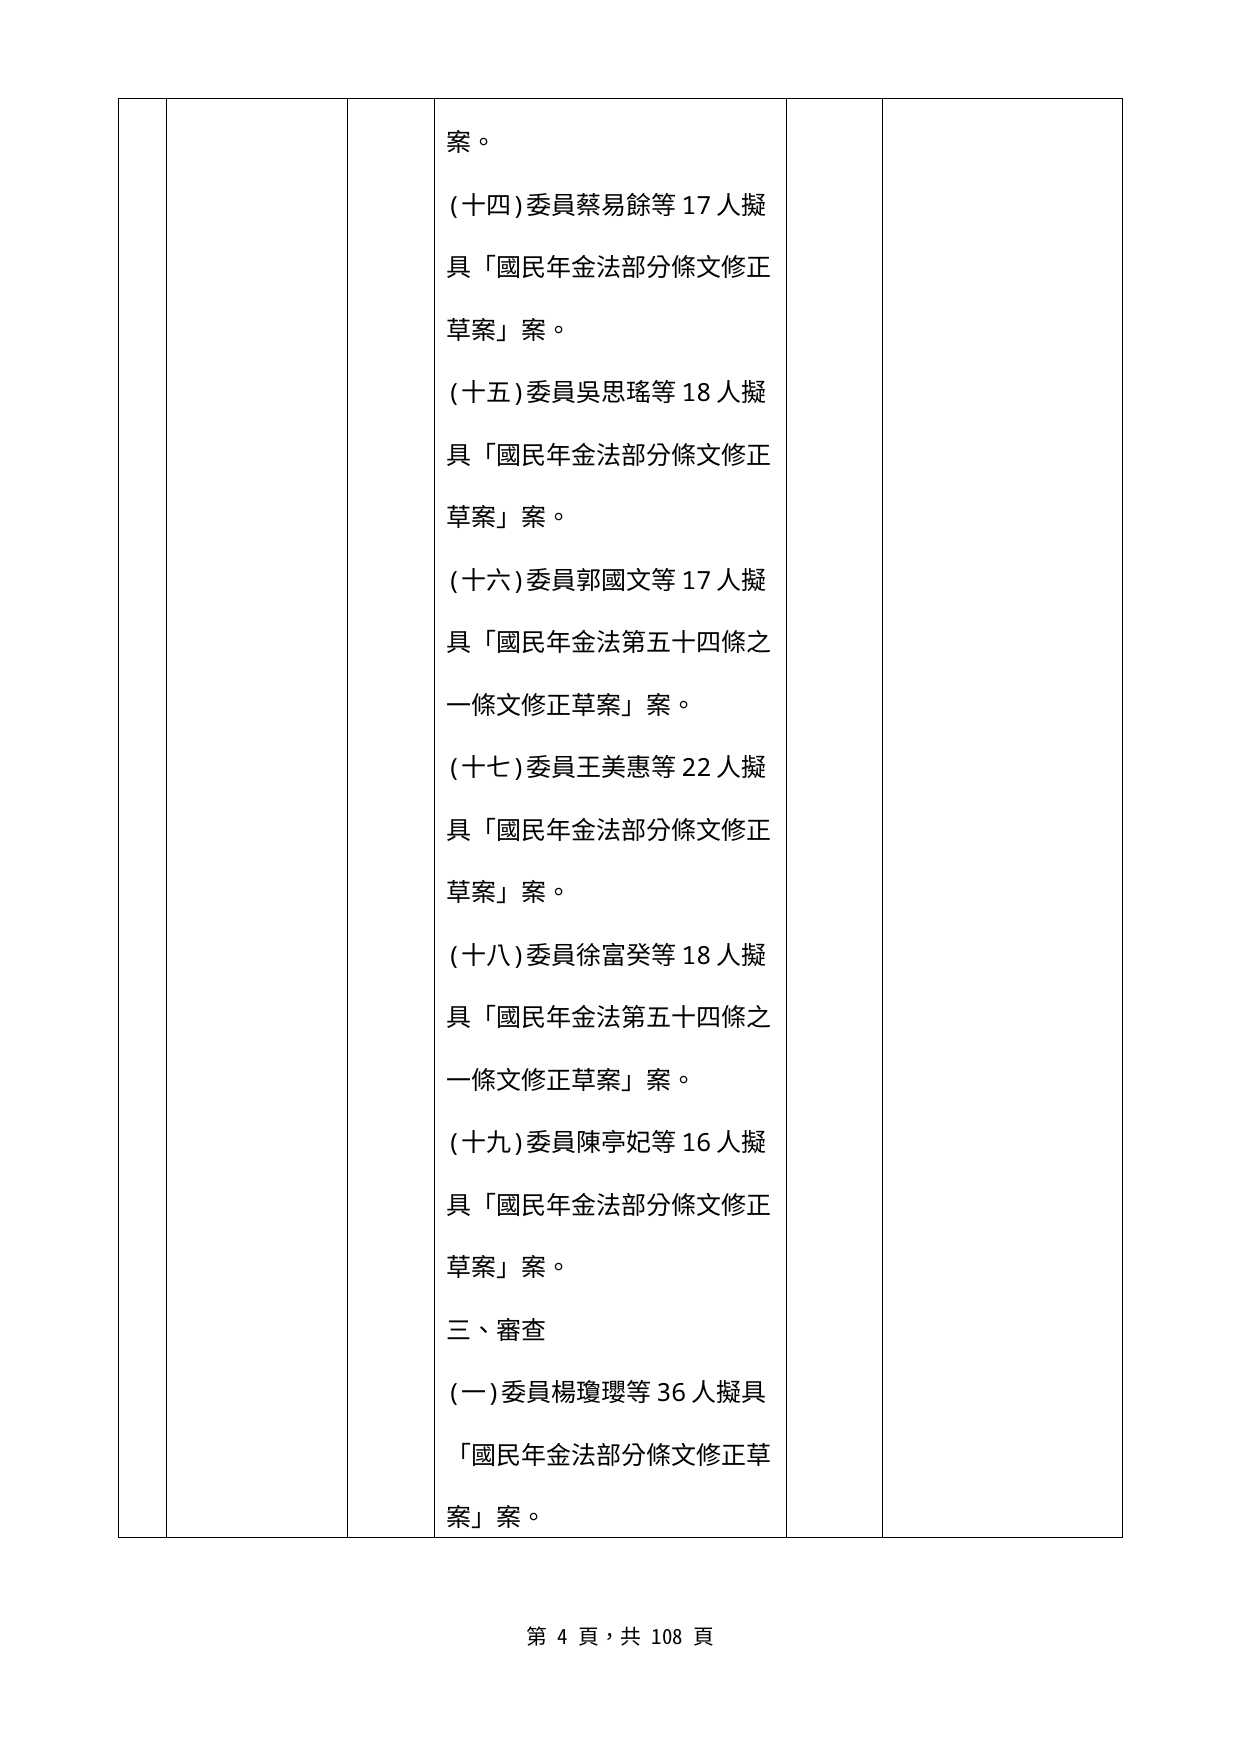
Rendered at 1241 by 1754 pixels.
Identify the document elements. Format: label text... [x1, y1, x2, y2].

table_cell 案。 (十四)委員蔡易餘等17人擬具「國民年金法部分條文修正草案」案。 (十五)委員吳思瑤等18人擬具「國民年金法部分條文修正草案」案。 (十六)委員郭國文等17人擬具「國民年金法第五十四條之一條文修正草案」案。 (十七)委員王美惠等22人擬具「國民年金法部分條文修正草案」案。 (十八)委員徐富癸等18人擬具「國民年金法第五十四條之一條文修正草案」案。 (十九)委員陳亭妃等16人擬具「國民年金法部分條文修正草案」案。 三、審查 (一)委員楊瓊瓔等36人擬具「國民年金法部分條文修正草案」案。 [435, 99, 786, 1537]
table_cell [348, 99, 434, 1537]
table_cell [883, 99, 1122, 1537]
table_cell [119, 99, 166, 1537]
table_cell [167, 99, 347, 1537]
table_cell [787, 99, 882, 1537]
